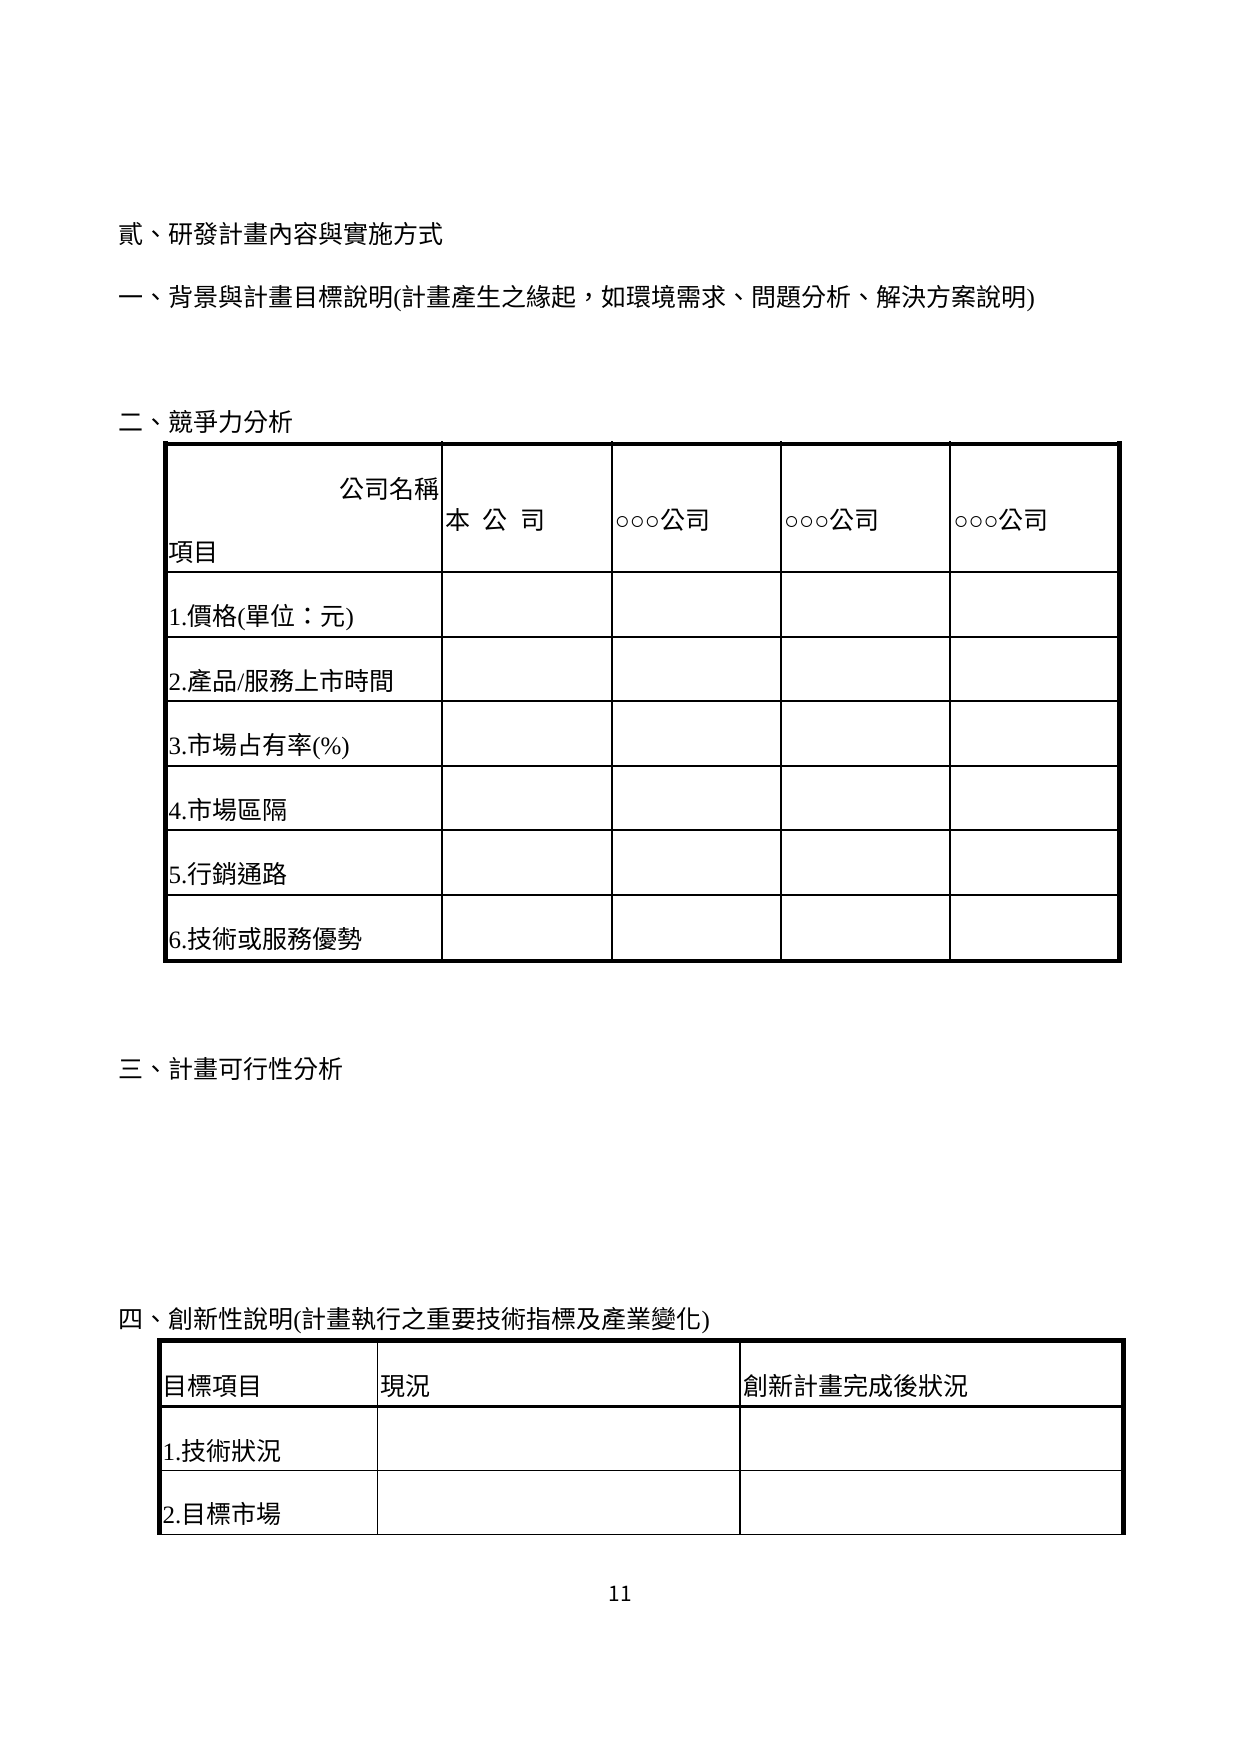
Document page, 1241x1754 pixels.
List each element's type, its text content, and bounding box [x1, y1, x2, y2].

table_cell 1.價格(單位：元) [168, 573, 441, 636]
text 三、計畫可行性分析 [118, 1026, 1122, 1088]
table_header 現況 [378, 1343, 739, 1405]
table_header ○○○公司 [951, 446, 1117, 571]
table_header 本 公 司 [443, 446, 611, 571]
table_cell [782, 767, 949, 829]
table_header 創新計畫完成後狀況 [741, 1343, 1121, 1405]
table_cell [613, 573, 780, 636]
table_cell [443, 767, 611, 829]
table_cell [782, 638, 949, 700]
table_cell 4.市場區隔 [168, 767, 441, 829]
table_cell [613, 638, 780, 700]
table_cell [951, 831, 1117, 894]
text 二、競爭力分析 [118, 379, 1122, 441]
table_cell 3.市場占有率(%) [168, 702, 441, 765]
table_cell 5.行銷通路 [168, 831, 441, 894]
table_cell [951, 638, 1117, 700]
table_cell [782, 896, 949, 958]
table_cell [782, 831, 949, 894]
table_cell [951, 896, 1117, 958]
table_cell [443, 638, 611, 700]
table_cell [443, 702, 611, 765]
text 四、創新性說明(計畫執行之重要技術指標及產業變化) [118, 1276, 1122, 1338]
text 一、背景與計畫目標說明(計畫產生之緣起，如環境需求、問題分析、解決方案說明) [118, 254, 1122, 316]
table_cell 6.技術或服務優勢 [168, 896, 441, 958]
table_header ○○○公司 [613, 446, 780, 571]
table_cell [951, 573, 1117, 636]
table_header 目標項目 [162, 1343, 377, 1405]
table_cell [443, 573, 611, 636]
table_cell [951, 767, 1117, 829]
table_header 公司名稱 項目 [168, 446, 441, 571]
table_cell [613, 831, 780, 894]
text 貳、研發計畫內容與實施方式 [118, 191, 1122, 254]
table_cell [741, 1471, 1121, 1533]
table_header ○○○公司 [782, 446, 949, 571]
table_cell 1.技術狀況 [162, 1408, 377, 1470]
table_cell [613, 702, 780, 765]
table_cell [378, 1471, 739, 1533]
table_cell 2.目標市場 [162, 1471, 377, 1533]
table_cell [443, 831, 611, 894]
table_cell [443, 896, 611, 958]
table_cell [613, 896, 780, 958]
table_cell [782, 573, 949, 636]
table_cell [741, 1408, 1121, 1470]
table_cell [613, 767, 780, 829]
table_cell [378, 1408, 739, 1470]
table_cell [951, 702, 1117, 765]
table_cell 2.產品/服務上市時間 [168, 638, 441, 700]
table_cell [782, 702, 949, 765]
